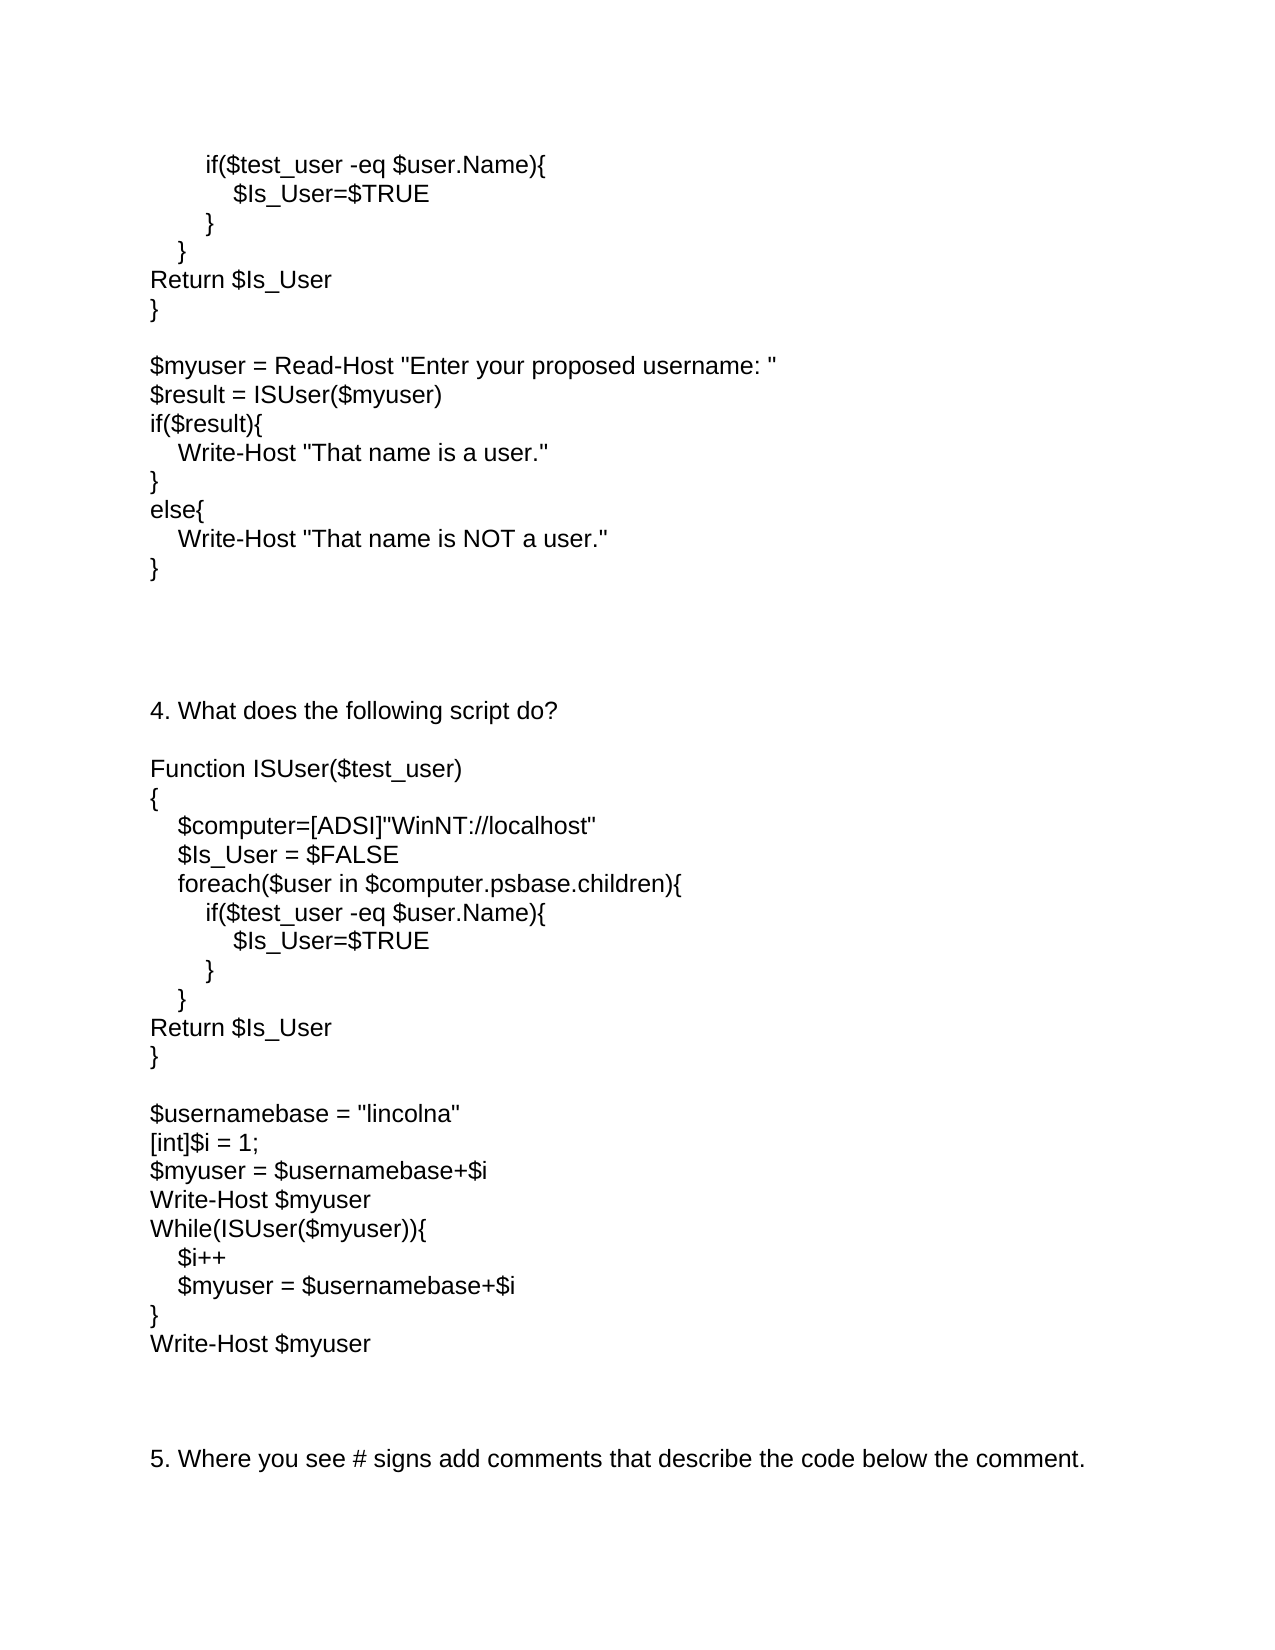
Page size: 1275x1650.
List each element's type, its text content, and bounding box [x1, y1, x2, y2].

text if($result){ [150, 409, 1125, 437]
text } [150, 955, 1125, 984]
text Write-Host "That name is NOT a user." [150, 524, 1125, 552]
text $Is_User=$TRUE [150, 179, 1125, 207]
text { [150, 782, 1125, 811]
text else{ [150, 495, 1125, 524]
text if($test_user -eq $user.Name){ [150, 897, 1125, 926]
text } [150, 984, 1125, 1012]
text $computer=[ADSI]"WinNT://localhost" [150, 811, 1125, 840]
text $usernamebase = "lincolna" [150, 1099, 1125, 1127]
text $i++ [150, 1242, 1125, 1271]
text [int]$i = 1; [150, 1127, 1125, 1156]
text 4. What does the following script do? [150, 696, 1125, 725]
text } [150, 466, 1125, 495]
text $Is_User=$TRUE [150, 926, 1125, 955]
text Write-Host "That name is a user." [150, 437, 1125, 466]
text Return $Is_User [150, 265, 1125, 294]
text foreach($user in $computer.psbase.children){ [150, 869, 1125, 897]
text if($test_user -eq $user.Name){ [150, 150, 1125, 179]
text } [150, 1041, 1125, 1070]
text } [150, 207, 1125, 236]
text } [150, 294, 1125, 322]
text 5. Where you see # signs add comments that describe the code below the comment. [150, 1444, 1125, 1472]
text } [150, 236, 1125, 265]
text $Is_User = $FALSE [150, 840, 1125, 869]
text } [150, 552, 1125, 581]
text $myuser = $usernamebase+$i [150, 1271, 1125, 1300]
text $myuser = Read-Host "Enter your proposed username: " [150, 351, 1125, 380]
text Write-Host $myuser [150, 1185, 1125, 1214]
text } [150, 1300, 1125, 1329]
text Write-Host $myuser [150, 1329, 1125, 1357]
text While(ISUser($myuser)){ [150, 1214, 1125, 1242]
text $result = ISUser($myuser) [150, 380, 1125, 409]
text $myuser = $usernamebase+$i [150, 1156, 1125, 1185]
text Return $Is_User [150, 1012, 1125, 1041]
text Function ISUser($test_user) [150, 754, 1125, 782]
